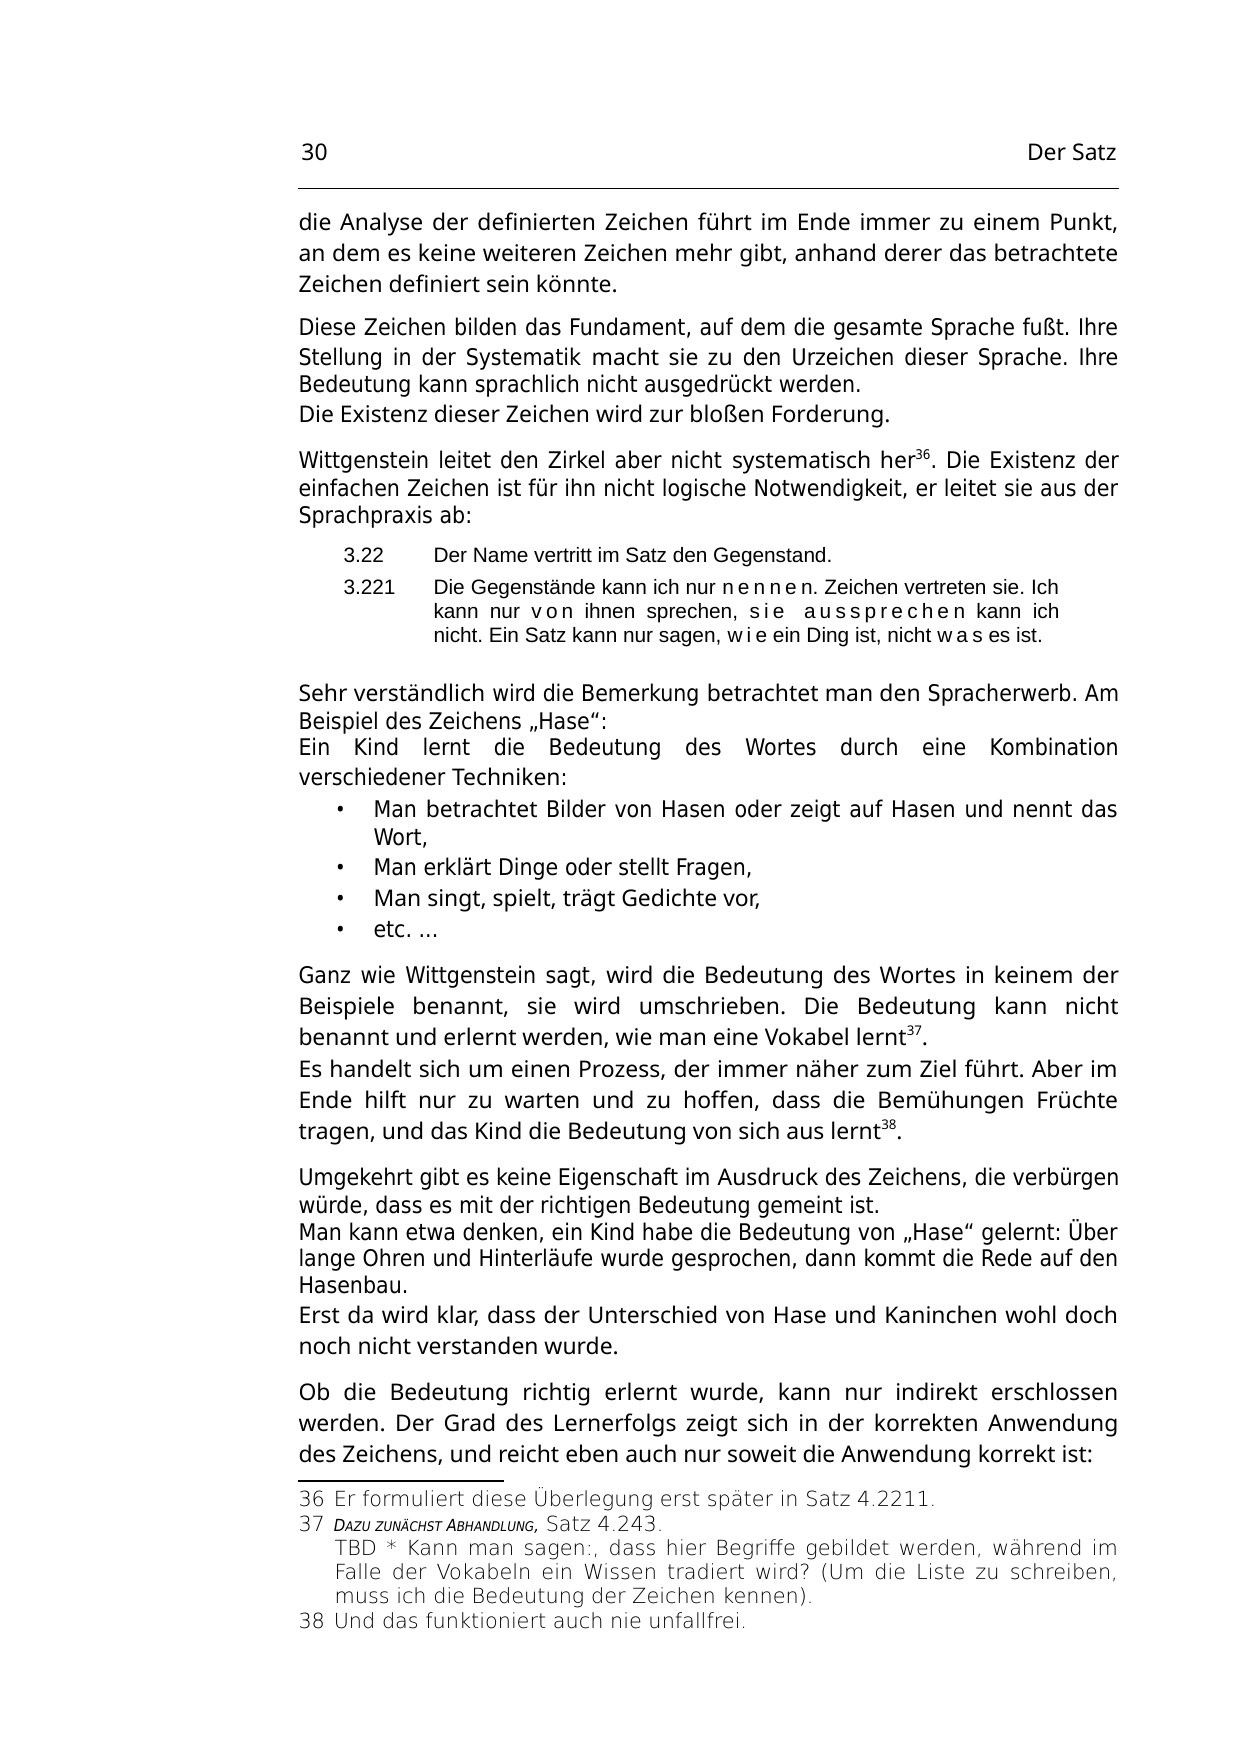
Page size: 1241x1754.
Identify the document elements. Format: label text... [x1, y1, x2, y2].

text Erst da wird klar, dass der Unterschied von Hase und Kaninchen wohl doch noch nicht verstanden wurde. [298, 1299, 1119, 1361]
text Diese Zeichen bilden das Fundament, auf dem die gesamte Sprache fußt. Ihre Stellung in der Systematik macht sie zu den Urzeichen dieser Sprache. Ihre Bedeutung kann sprachlich nicht ausgedrückt werden. [298, 314, 1119, 398]
list Man erklärt Dinge oder stellt Fragen, [336, 850, 1119, 882]
text Ob die Bedeutung richtig erlernt wurde, kann nur indirekt erschlossen werden. Der Grad des Lernerfolgs zeigt sich in der korrekten Anwendung des Zeichens, und reicht eben auch nur soweit die Anwendung korrekt ist: [298, 1376, 1119, 1469]
list Man singt, spielt, trägt Gedichte vor, [336, 882, 1119, 913]
list Man betrachtet Bilder von Hasen oder zeigt auf Hasen und nennt das Wort, [336, 792, 1119, 850]
text Dazu zunächst Abhandlung, Satz 4.243. [298, 1512, 1119, 1536]
text 3.221 Die Gegenstände kann ich nur nennen. Zeichen vertreten sie. Ich kann nur von ihnen sprechen, sie aussprechen kann ich nicht. Ein Satz kann nur sagen, wie ein Ding ist, nicht was es ist. [343, 575, 1059, 647]
text Sehr verständlich wird die Bemerkung betrachtet man den Sprach­erwerb. Am Beispiel des Zeichens „Hase“: [298, 677, 1119, 734]
text Die Existenz dieser Zeichen wird zur bloßen Forderung. [298, 398, 1119, 429]
text Ein Kind lernt die Bedeutung des Wortes durch eine Kombination verschiedener Techniken: [298, 734, 1119, 792]
list etc. ... [336, 913, 1119, 944]
text Und das funktioniert auch nie unfallfrei. [298, 1609, 1119, 1633]
text Wittgenstein leitet den Zirkel aber nicht systematisch her. Die Existenz der einfachen Zeichen ist für ihn nicht logische Notwendigkeit, er leitet sie aus der Sprach­praxis ab: [298, 444, 1119, 529]
text Ganz wie Wittgenstein sagt, wird die Bedeutung des Wortes in keinem der Beispiele benannt, sie wird umschrieben. Die Bedeutung kann nicht benannt und erlernt werden, wie man eine Vokabel lernt. [298, 959, 1119, 1052]
text Man kann etwa denken, ein Kind habe die Bedeutung von „Hase“ gelernt: Über lange Ohren und Hinterläufe wurde gesprochen, dann kommt die Rede auf den Hasenbau. [298, 1219, 1119, 1299]
text Es handelt sich um einen Prozess, der immer näher zum Ziel führt. Aber im Ende hilft nur zu warten und zu hoffen, dass die Bemühungen Früchte tragen, und das Kind die Bedeutung von sich aus lernt. [298, 1052, 1119, 1146]
text Er formuliert diese Überlegung erst später in Satz 4.2211. [298, 1487, 1119, 1512]
text TBD * Kann man sagen:, dass hier Begriffe gebildet werden, während im Falle der Vokabeln ein Wissen tradiert wird? (Um die Liste zu schreiben, muss ich die Bedeutung der Zeichen kennen). [334, 1536, 1119, 1609]
text Umgekehrt gibt es keine Eigenschaft im Ausdruck des Zeichens, die ver­bürgen würde, dass es mit der richtigen Bedeutung gemeint ist. [298, 1161, 1119, 1219]
text 3.22 Der Name vertritt im Satz den Gegenstand. [343, 543, 1059, 567]
text die Analyse der definierten Zeichen führt im Ende immer zu einem Punkt, an dem es keine weiteren Zeichen mehr gibt, anhand derer das betrachtete Zeichen definiert sein könnte. [298, 205, 1119, 299]
